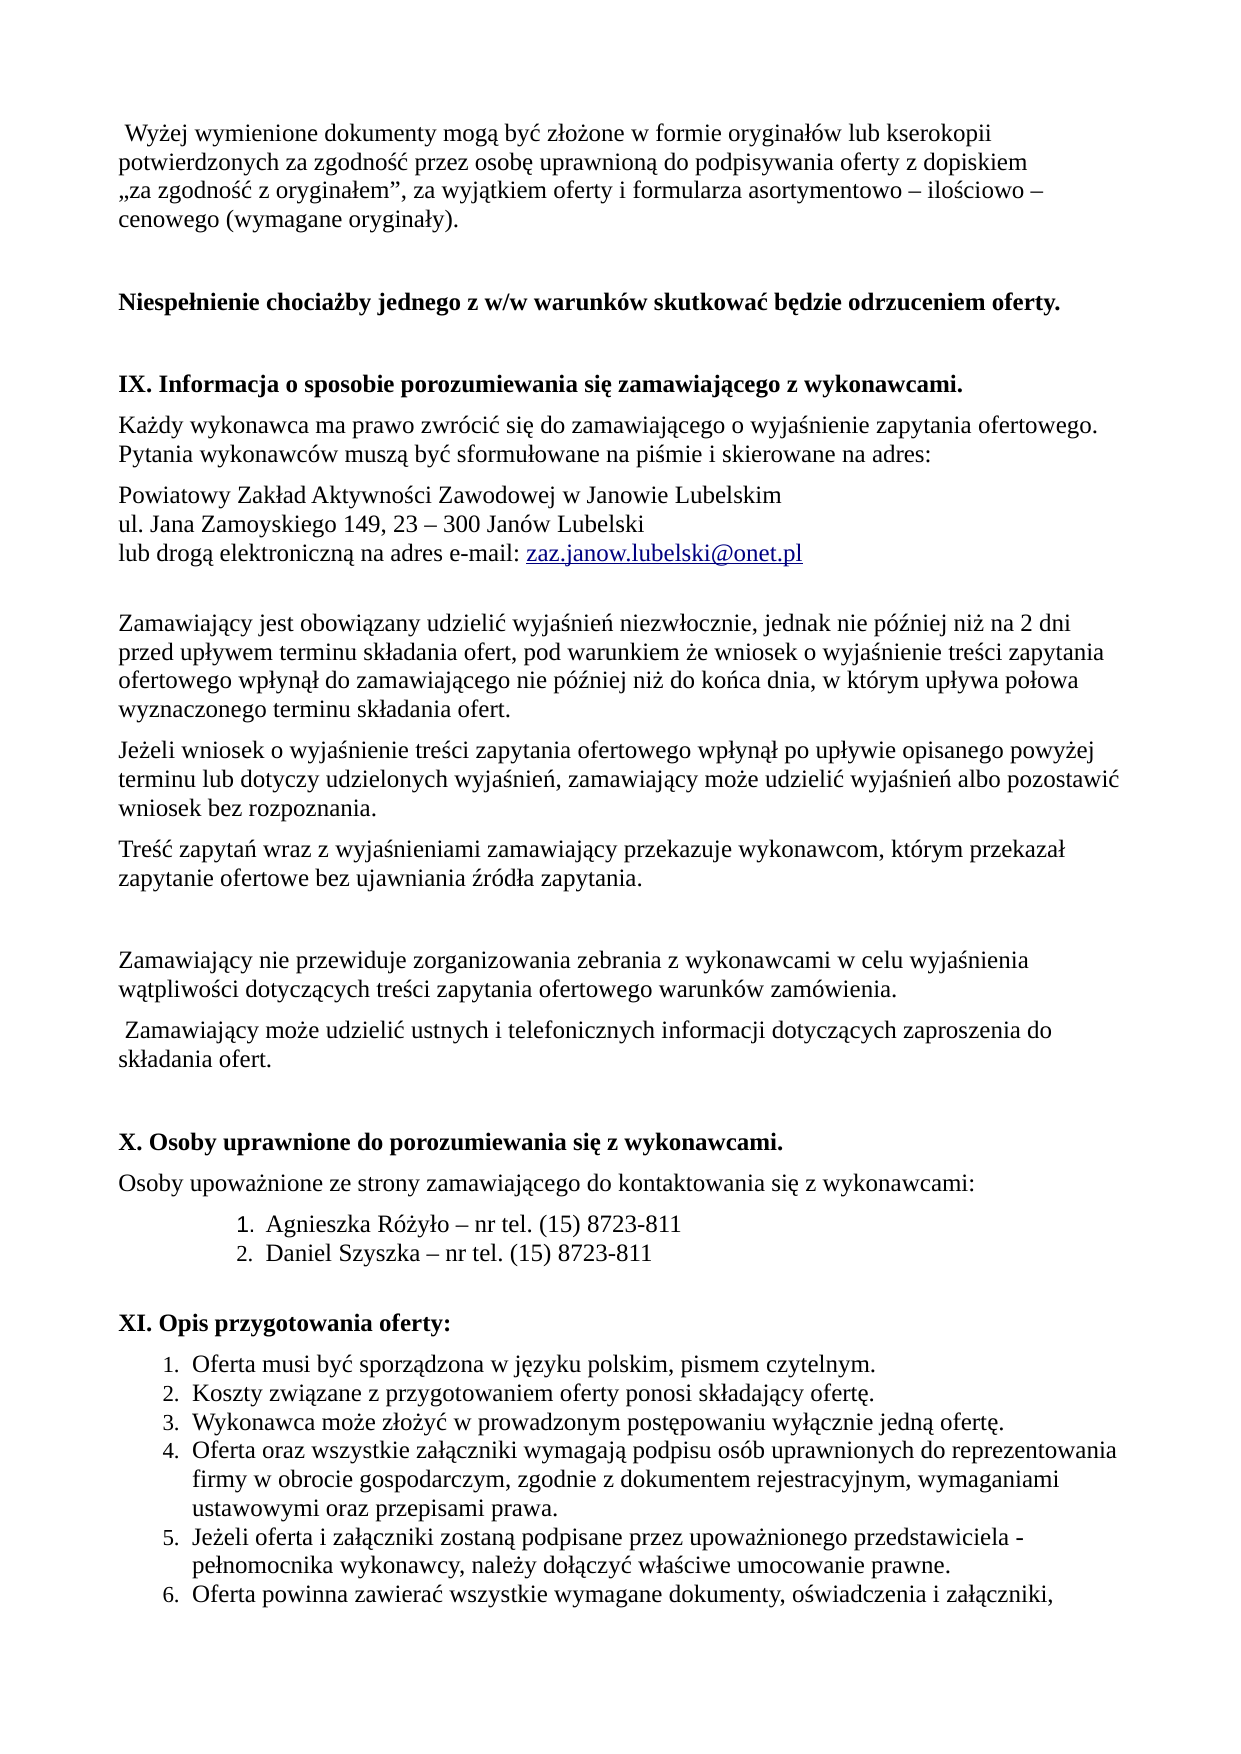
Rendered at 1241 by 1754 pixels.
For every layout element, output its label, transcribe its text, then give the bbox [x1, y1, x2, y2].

text X. Osoby uprawnione do porozumiewania się z wykonawcami. [118, 1127, 1122, 1156]
list Oferta powinna zawierać wszystkie wymagane dokumenty, oświadczenia i załączniki, [162, 1579, 1122, 1608]
list Daniel Szyszka – nr tel. (15) 8723-811 [236, 1238, 1122, 1267]
list Oferta oraz wszystkie załączniki wymagają podpisu osób uprawnionych do reprezentowania firmy w obrocie gospodarczym, zgodnie z dokumentem rejestracyjnym, wymaganiami ustawowymi oraz przepisami prawa. [162, 1436, 1122, 1522]
list Wykonawca może złożyć w prowadzonym postępowaniu wyłącznie jedną ofertę. [162, 1407, 1122, 1436]
text Zamawiający może udzielić ustnych i telefonicznych informacji dotyczących zaproszenia do składania ofert. [118, 1016, 1122, 1073]
subtitle Agnieszka Różyło – nr tel. (15) 8723-811 [236, 1209, 1122, 1238]
text Każdy wykonawca ma prawo zwrócić się do zamawiającego o wyjaśnienie zapytania ofertowego. Pytania wykonawców muszą być sformułowane na piśmie i skierowane na adres: [118, 411, 1122, 468]
text Jeżeli wniosek o wyjaśnienie treści zapytania ofertowego wpłynął po upływie opisanego powyżej terminu lub dotyczy udzielonych wyjaśnień, zamawiający może udzielić wyjaśnień albo pozostawić wniosek bez rozpoznania. [118, 736, 1122, 822]
text Zamawiający nie przewiduje zorganizowania zebrania z wykonawcami w celu wyjaśnienia wątpliwości dotyczących treści zapytania ofertowego warunków zamówienia. [118, 946, 1122, 1003]
list Jeżeli oferta i załączniki zostaną podpisane przez upoważnionego przedstawiciela - pełnomocnika wykonawcy, należy dołączyć właściwe umocowanie prawne. [162, 1522, 1122, 1579]
text Niespełnienie chociażby jednego z w/w warunków skutkować będzie odrzuceniem oferty. [118, 287, 1122, 316]
text Osoby upoważnione ze strony zamawiającego do kontaktowania się z wykonawcami: [118, 1168, 1122, 1197]
text Zamawiający jest obowiązany udzielić wyjaśnień niezwłocznie, jednak nie później niż na 2 dni przed upływem terminu składania ofert, pod warunkiem że wniosek o wyjaśnienie treści zapytania ofertowego wpłynął do zamawiającego nie później niż do końca dnia, w którym upływa połowa wyznaczonego terminu składania ofert. [118, 608, 1122, 723]
text IX. Informacja o sposobie porozumiewania się zamawiającego z wykonawcami. [118, 369, 1122, 398]
subtitle ul. Jana Zamoyskiego 149, 23 – 300 Janów Lubelski [118, 509, 1122, 538]
subtitle Powiatowy Zakład Aktywności Zawodowej w Janowie Lubelskim [118, 481, 1122, 509]
text Wyżej wymienione dokumenty mogą być złożone w formie oryginałów lub kserokopii potwierdzonych za zgodność przez osobę uprawnioną do podpisywania oferty z dopiskiem „za zgodność z oryginałem”, za wyjątkiem oferty i formularza asortymentowo – ilościowo – cenowego (wymagane oryginały). [118, 118, 1122, 233]
subtitle lub drogą elektroniczną na adres e-mail: zaz.janow.lubelski@onet.pl [118, 538, 1122, 567]
text XI. Opis przygotowania oferty: [118, 1308, 1122, 1337]
list Koszty związane z przygotowaniem oferty ponosi składający ofertę. [162, 1378, 1122, 1407]
list Oferta musi być sporządzona w języku polskim, pismem czytelnym. [162, 1349, 1122, 1378]
text Treść zapytań wraz z wyjaśnieniami zamawiający przekazuje wykonawcom, którym przekazał zapytanie ofertowe bez ujawniania źródła zapytania. [118, 834, 1122, 892]
